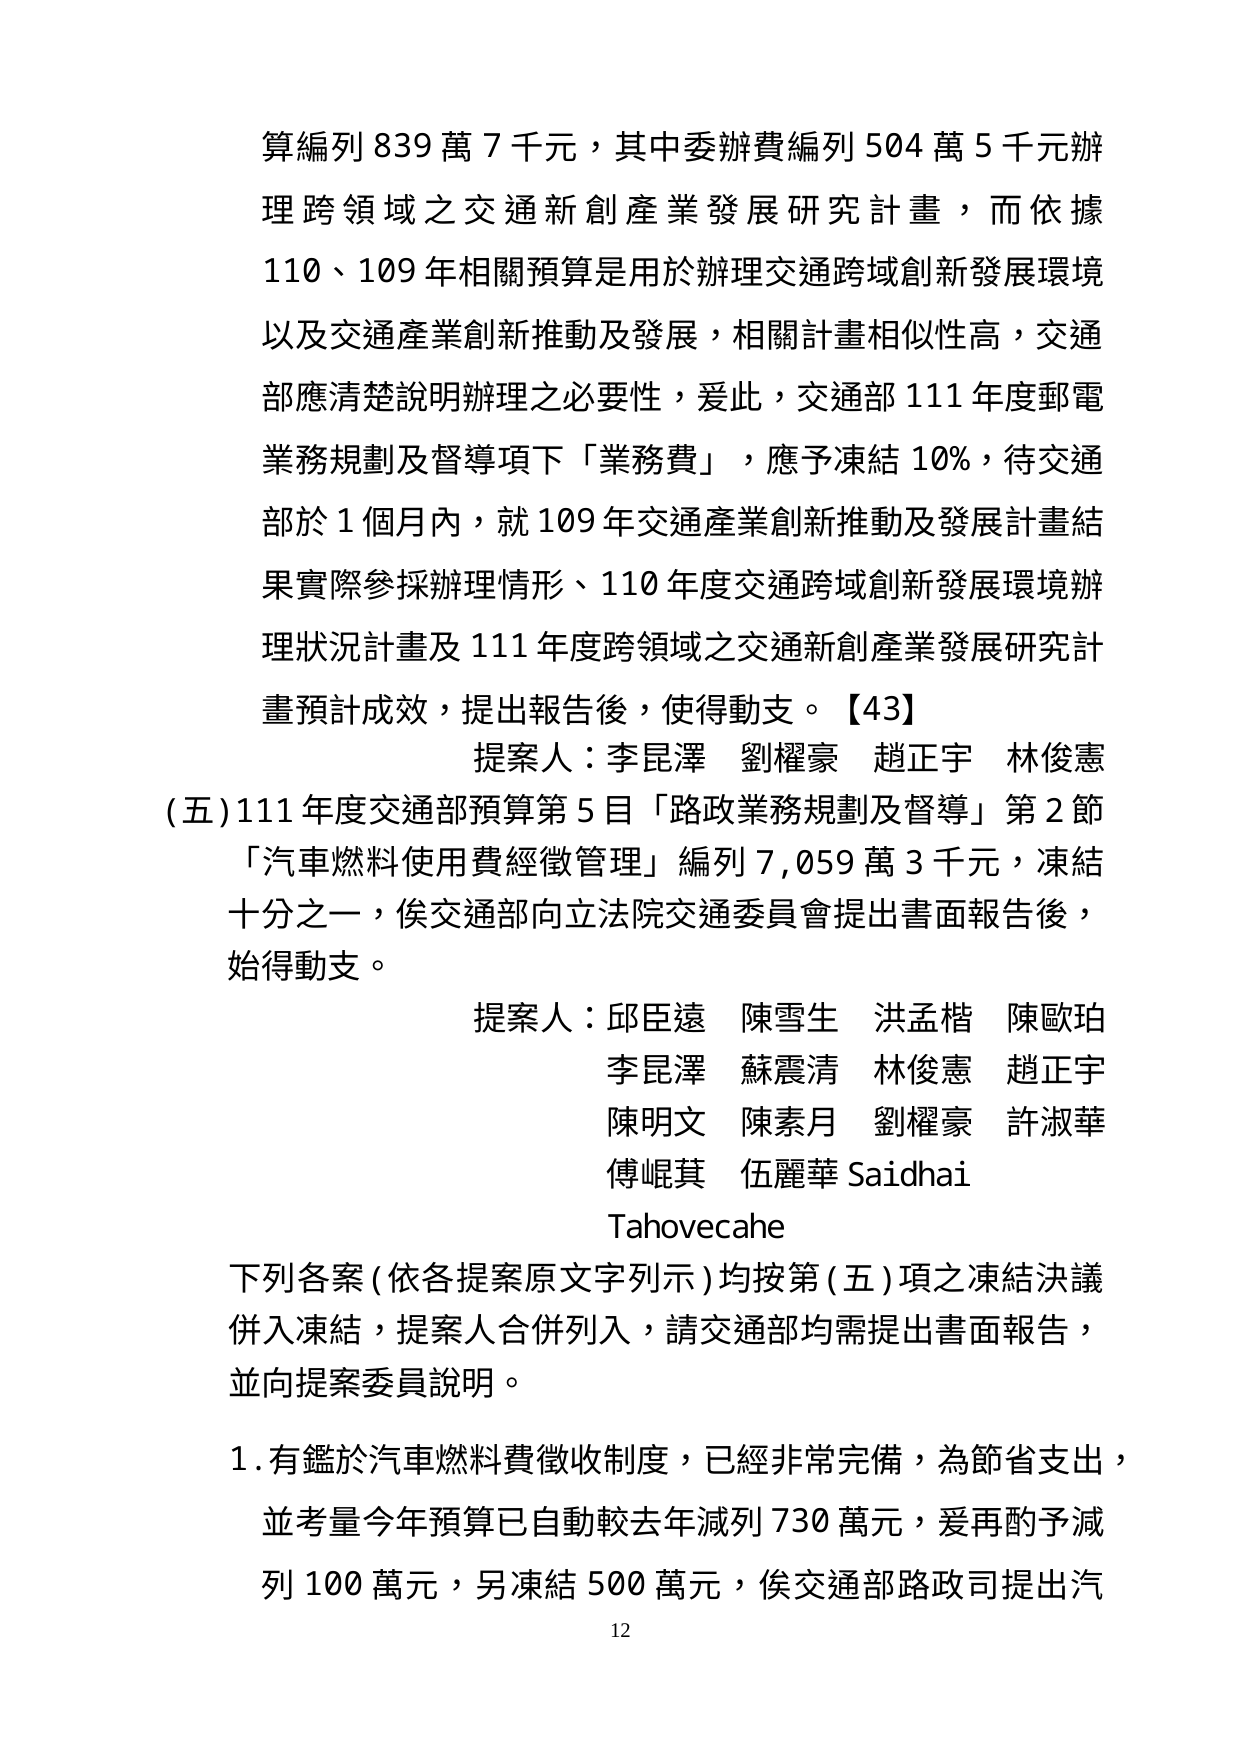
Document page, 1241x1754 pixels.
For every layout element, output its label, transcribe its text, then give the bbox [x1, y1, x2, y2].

text 1.有鑑於汽車燃料費徵收制度，已經非常完備，為節省支出，並考量今年預算已自動較去年減列730萬元，爰再酌予減列100萬元，另凍結500萬元，俟交通部路政司提出汽車燃料費隨油徵收之可行性分析書面報告予交通委員會後始予解凍。【70】 [228, 1416, 1104, 1603]
text (五)111年度交通部預算第5目「路政業務規劃及督導」第2節「汽車燃料使用費經徵管理」編列7,059萬3千元，凍結十分之一，俟交通部向立法院交通委員會提出書面報告後，始得動支。 [161, 780, 1104, 989]
text 提案人：李昆澤 劉櫂豪 趙正宇 林俊憲 [473, 728, 1117, 780]
text 下列各案(依各提案原文字列示)均按第(五)項之凍結決議併入凍結，提案人合併列入，請交通部均需提出書面報告，並向提案委員說明。 [228, 1249, 1104, 1405]
text 提案人：邱臣遠 陳雪生 洪孟楷 陳歐珀 李昆澤 蘇震清 林俊憲 趙正宇 陳明文 陳素月 劉櫂豪 許淑華 傅崐萁 伍麗華Saidhai Tahovecahe [473, 989, 1117, 1249]
text 算編列839萬7千元，其中委辦費編列504萬5千元辦理跨領域之交通新創產業發展研究計畫，而依據110、109年相關預算是用於辦理交通跨域創新發展環境以及交通產業創新推動及發展，相關計畫相似性高，交通部應清楚說明辦理之必要性，爰此，交通部111年度郵電業務規劃及督導項下「業務費」，應予凍結10%，待交通部於1個月內，就109年交通產業創新推動及發展計畫結果實際參採辦理情形、110年度交通跨域創新發展環境辦理狀況計畫及111年度跨領域之交通新創產業發展研究計畫預計成效，提出報告後，使得動支。【43】 [228, 103, 1104, 728]
